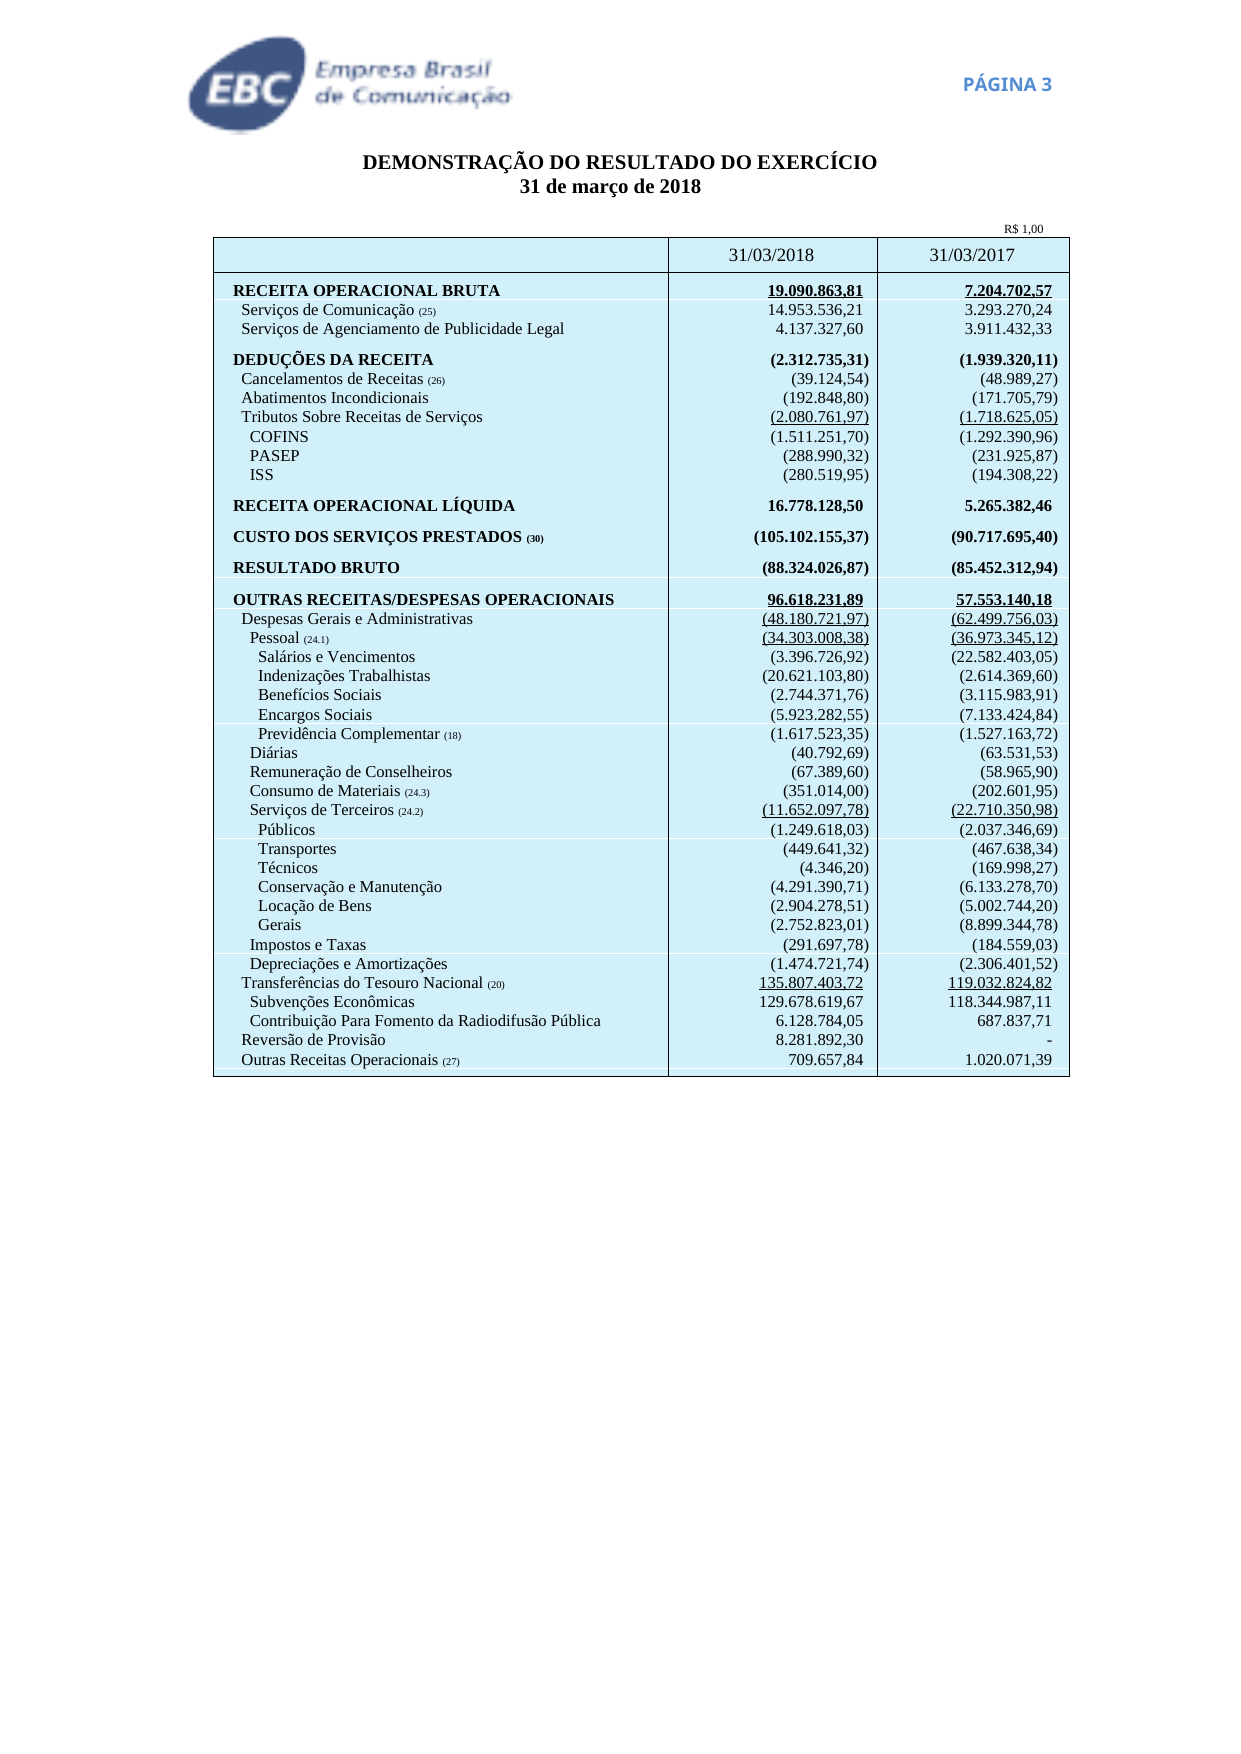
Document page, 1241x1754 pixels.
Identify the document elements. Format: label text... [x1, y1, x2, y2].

table_cell 3.911.432,33 [878, 319, 1069, 338]
table_cell Indenizações Trabalhistas [214, 666, 668, 685]
table_cell (467.638,34) [878, 839, 1069, 858]
table_header 31/03/2017 [878, 238, 1069, 272]
table_cell (2.744.371,76) [669, 685, 877, 704]
table_cell [878, 578, 1069, 589]
table_cell Pessoal (24.1) [214, 628, 668, 647]
table_cell [878, 515, 1069, 527]
table_cell 687.837,71 [878, 1011, 1069, 1030]
table_cell [878, 484, 1069, 496]
table_cell 129.678.619,67 [669, 992, 877, 1011]
table_cell [214, 484, 668, 496]
table_cell Técnicos [214, 858, 668, 877]
table_cell (7.133.424,84) [878, 704, 1069, 723]
table_cell Benefícios Sociais [214, 685, 668, 704]
table_cell (40.792,69) [669, 743, 877, 762]
table_cell Tributos Sobre Receitas de Serviços [214, 407, 668, 426]
table_cell (3.396.726,92) [669, 647, 877, 666]
table_cell (280.519,95) [669, 465, 877, 484]
table_cell Salários e Vencimentos [214, 647, 668, 666]
table_cell 118.344.987,11 [878, 992, 1069, 1011]
table_cell (90.717.695,40) [878, 527, 1069, 546]
table_cell 709.657,84 [669, 1049, 877, 1068]
table_cell (171.705,79) [878, 388, 1069, 407]
table_cell [214, 578, 668, 589]
table_cell 96.618.231,89 [669, 589, 877, 608]
table_cell (2.306.401,52) [878, 954, 1069, 973]
table_cell Consumo de Materiais (24.3) [214, 781, 668, 800]
table_cell 14.953.536,21 [669, 300, 877, 319]
table_cell Encargos Sociais [214, 704, 668, 723]
table_cell (288.990,32) [669, 446, 877, 465]
table_cell [878, 546, 1069, 558]
table_cell 1.020.071,39 [878, 1049, 1069, 1068]
table_header 31/03/2018 [669, 238, 877, 272]
table_cell [214, 338, 668, 350]
table_cell (449.641,32) [669, 839, 877, 858]
table_cell [669, 515, 877, 527]
table_cell (85.452.312,94) [878, 558, 1069, 577]
table_cell (11.652.097,78) [669, 800, 877, 819]
table_cell (58.965,90) [878, 762, 1069, 781]
table_cell (1.249.618,03) [669, 819, 877, 838]
table_cell (194.308,22) [878, 465, 1069, 484]
table_cell (6.133.278,70) [878, 877, 1069, 896]
table_cell (5.002.744,20) [878, 896, 1069, 915]
table_cell (2.904.278,51) [669, 896, 877, 915]
table_cell 6.128.784,05 [669, 1011, 877, 1030]
table_cell (88.324.026,87) [669, 558, 877, 577]
table_cell [878, 338, 1069, 350]
table_cell (48.180.721,97) [669, 609, 877, 628]
table_cell (4.346,20) [669, 858, 877, 877]
table_cell (36.973.345,12) [878, 628, 1069, 647]
table_cell (1.939.320,11) [878, 350, 1069, 369]
table_cell (1.527.163,72) [878, 724, 1069, 743]
table_cell [669, 273, 877, 280]
text R$ 1,00 [187, 222, 1043, 237]
table_cell [669, 546, 877, 558]
table_cell (1.292.390,96) [878, 426, 1069, 446]
table_cell CUSTO DOS SERVIÇOS PRESTADOS (30) [214, 527, 668, 546]
table_cell Abatimentos Incondicionais [214, 388, 668, 407]
table_cell (22.710.350,98) [878, 800, 1069, 819]
table_cell (2.037.346,69) [878, 819, 1069, 838]
table_cell 135.807.403,72 [669, 973, 877, 992]
table_cell 8.281.892,30 [669, 1030, 877, 1049]
table_cell Transportes [214, 839, 668, 858]
table_cell (1.474.721,74) [669, 954, 877, 973]
table_cell (202.601,95) [878, 781, 1069, 800]
table_cell (5.923.282,55) [669, 704, 877, 723]
table_cell (62.499.756,03) [878, 609, 1069, 628]
table_cell [878, 273, 1069, 280]
table_cell (192.848,80) [669, 388, 877, 407]
table_cell Públicos [214, 819, 668, 838]
table_cell (4.291.390,71) [669, 877, 877, 896]
table_cell Locação de Bens [214, 896, 668, 915]
table_cell Depreciações e Amortizações [214, 954, 668, 973]
table_cell [214, 546, 668, 558]
text 31 de março de 2018 [187, 174, 1033, 198]
table_cell (2.312.735,31) [669, 350, 877, 369]
table_cell (63.531,53) [878, 743, 1069, 762]
table_cell Reversão de Provisão [214, 1030, 668, 1049]
table_cell (34.303.008,38) [669, 628, 877, 647]
table_cell - [878, 1030, 1069, 1049]
table_cell (3.115.983,91) [878, 685, 1069, 704]
table_cell [669, 578, 877, 589]
table_cell 57.553.140,18 [878, 589, 1069, 608]
table_cell RESULTADO BRUTO [214, 558, 668, 577]
table_cell (1.718.625,05) [878, 407, 1069, 426]
table_cell Serviços de Terceiros (24.2) [214, 800, 668, 819]
table_cell (48.989,27) [878, 369, 1069, 388]
table_cell [878, 1069, 1069, 1076]
table_cell (351.014,00) [669, 781, 877, 800]
table_header [214, 238, 668, 272]
table_cell 19.090.863,81 [669, 280, 877, 299]
table_cell [669, 338, 877, 350]
table_cell Diárias [214, 743, 668, 762]
table_cell (22.582.403,05) [878, 647, 1069, 666]
table_cell (1.511.251,70) [669, 426, 877, 446]
table_cell Serviços de Agenciamento de Publicidade Legal [214, 319, 668, 338]
table_cell [214, 1069, 668, 1076]
table_cell (67.389,60) [669, 762, 877, 781]
table_cell Impostos e Taxas [214, 934, 668, 953]
table_cell (184.559,03) [878, 934, 1069, 953]
table_cell (105.102.155,37) [669, 527, 877, 546]
table_cell COFINS [214, 426, 668, 446]
table_cell DEDUÇÕES DA RECEITA [214, 350, 668, 369]
table_cell (39.124,54) [669, 369, 877, 388]
table_cell (2.614.369,60) [878, 666, 1069, 685]
table_cell RECEITA OPERACIONAL LÍQUIDA [214, 496, 668, 515]
table_cell 3.293.270,24 [878, 300, 1069, 319]
table_cell (20.621.103,80) [669, 666, 877, 685]
table_cell Subvenções Econômicas [214, 992, 668, 1011]
table_cell [214, 273, 668, 280]
table_cell Transferências do Tesouro Nacional (20) [214, 973, 668, 992]
text DEMONSTRAÇÃO DO RESULTADO DO EXERCÍCIO [187, 150, 1053, 174]
table_cell Serviços de Comunicação (25) [214, 300, 668, 319]
table_cell PASEP [214, 446, 668, 465]
table_cell 4.137.327,60 [669, 319, 877, 338]
table_cell Contribuição Para Fomento da Radiodifusão Pública [214, 1011, 668, 1030]
table_cell (1.617.523,35) [669, 724, 877, 743]
table_cell [214, 515, 668, 527]
table_cell 119.032.824,82 [878, 973, 1069, 992]
table_cell ISS [214, 465, 668, 484]
table_cell Despesas Gerais e Administrativas [214, 609, 668, 628]
table_cell (8.899.344,78) [878, 915, 1069, 934]
table_cell 16.778.128,50 [669, 496, 877, 515]
table_cell OUTRAS RECEITAS/DESPESAS OPERACIONAIS [214, 589, 668, 608]
table_cell Previdência Complementar (18) [214, 724, 668, 743]
table_cell Conservação e Manutenção [214, 877, 668, 896]
table_cell (169.998,27) [878, 858, 1069, 877]
table_cell Remuneração de Conselheiros [214, 762, 668, 781]
table_cell Outras Receitas Operacionais (27) [214, 1049, 668, 1068]
table_cell (231.925,87) [878, 446, 1069, 465]
table_cell (2.752.823,01) [669, 915, 877, 934]
table_cell [669, 484, 877, 496]
table_cell Gerais [214, 915, 668, 934]
table_cell (291.697,78) [669, 934, 877, 953]
table_cell RECEITA OPERACIONAL BRUTA [214, 280, 668, 299]
table_cell [669, 1069, 877, 1076]
table_cell 5.265.382,46 [878, 496, 1069, 515]
table_cell 7.204.702,57 [878, 280, 1069, 299]
table_cell Cancelamentos de Receitas (26) [214, 369, 668, 388]
table_cell (2.080.761,97) [669, 407, 877, 426]
